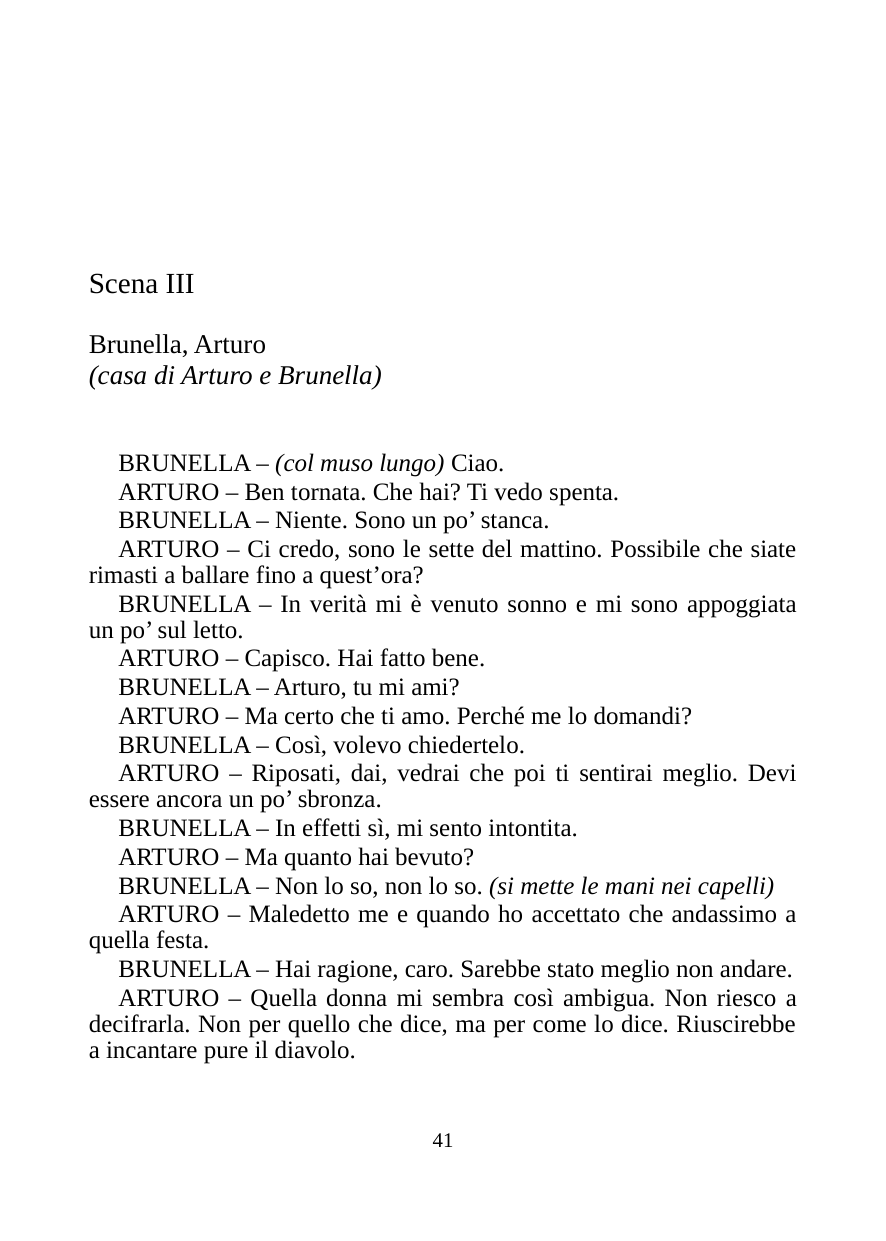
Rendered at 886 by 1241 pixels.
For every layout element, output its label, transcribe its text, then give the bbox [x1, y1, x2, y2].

text (casa di Arturo e Brunella) [88, 359, 797, 390]
text ARTURO – Maledetto me e quando ho accettato che andassimo a quella festa. [88, 899, 797, 954]
text ARTURO – Ci credo, sono le sette del mattino. Possibile che siate rimasti a ballare fino a quest’ora? [88, 534, 797, 589]
text Scena III [88, 266, 797, 299]
text ARTURO – Ma quanto hai bevuto? [88, 842, 797, 871]
text BRUNELLA – Hai ragione, caro. Sarebbe stato meglio non andare. [88, 954, 797, 983]
text BRUNELLA – In effetti sì, mi sento intontita. [88, 813, 797, 842]
text ARTURO – Ma certo che ti amo. Perché me lo domandi? [88, 701, 797, 730]
text ARTURO – Capisco. Hai fatto bene. [88, 643, 797, 672]
text ARTURO – Riposati, dai, vedrai che poi ti sentirai meglio. Devi essere ancora un po’ sbronza. [88, 758, 797, 813]
text BRUNELLA – Niente. Sono un po’ stanca. [88, 505, 797, 534]
text BRUNELLA – Non lo so, non lo so. (si mette le mani nei capelli) [88, 871, 797, 899]
text BRUNELLA – (col muso lungo) Ciao. [88, 448, 797, 477]
text Brunella, Arturo [88, 328, 797, 359]
text ARTURO – Quella donna mi sembra così ambigua. Non riesco a decifrarla. Non per quello che dice, ma per come lo dice. Riuscirebbe a incantare pure il diavolo. [88, 983, 797, 1063]
text ARTURO – Ben tornata. Che hai? Ti vedo spenta. [88, 477, 797, 505]
text BRUNELLA – In verità mi è venuto sonno e mi sono appoggiata un po’ sul letto. [88, 589, 797, 643]
text BRUNELLA – Arturo, tu mi ami? [88, 672, 797, 701]
text BRUNELLA – Così, volevo chiedertelo. [88, 730, 797, 758]
